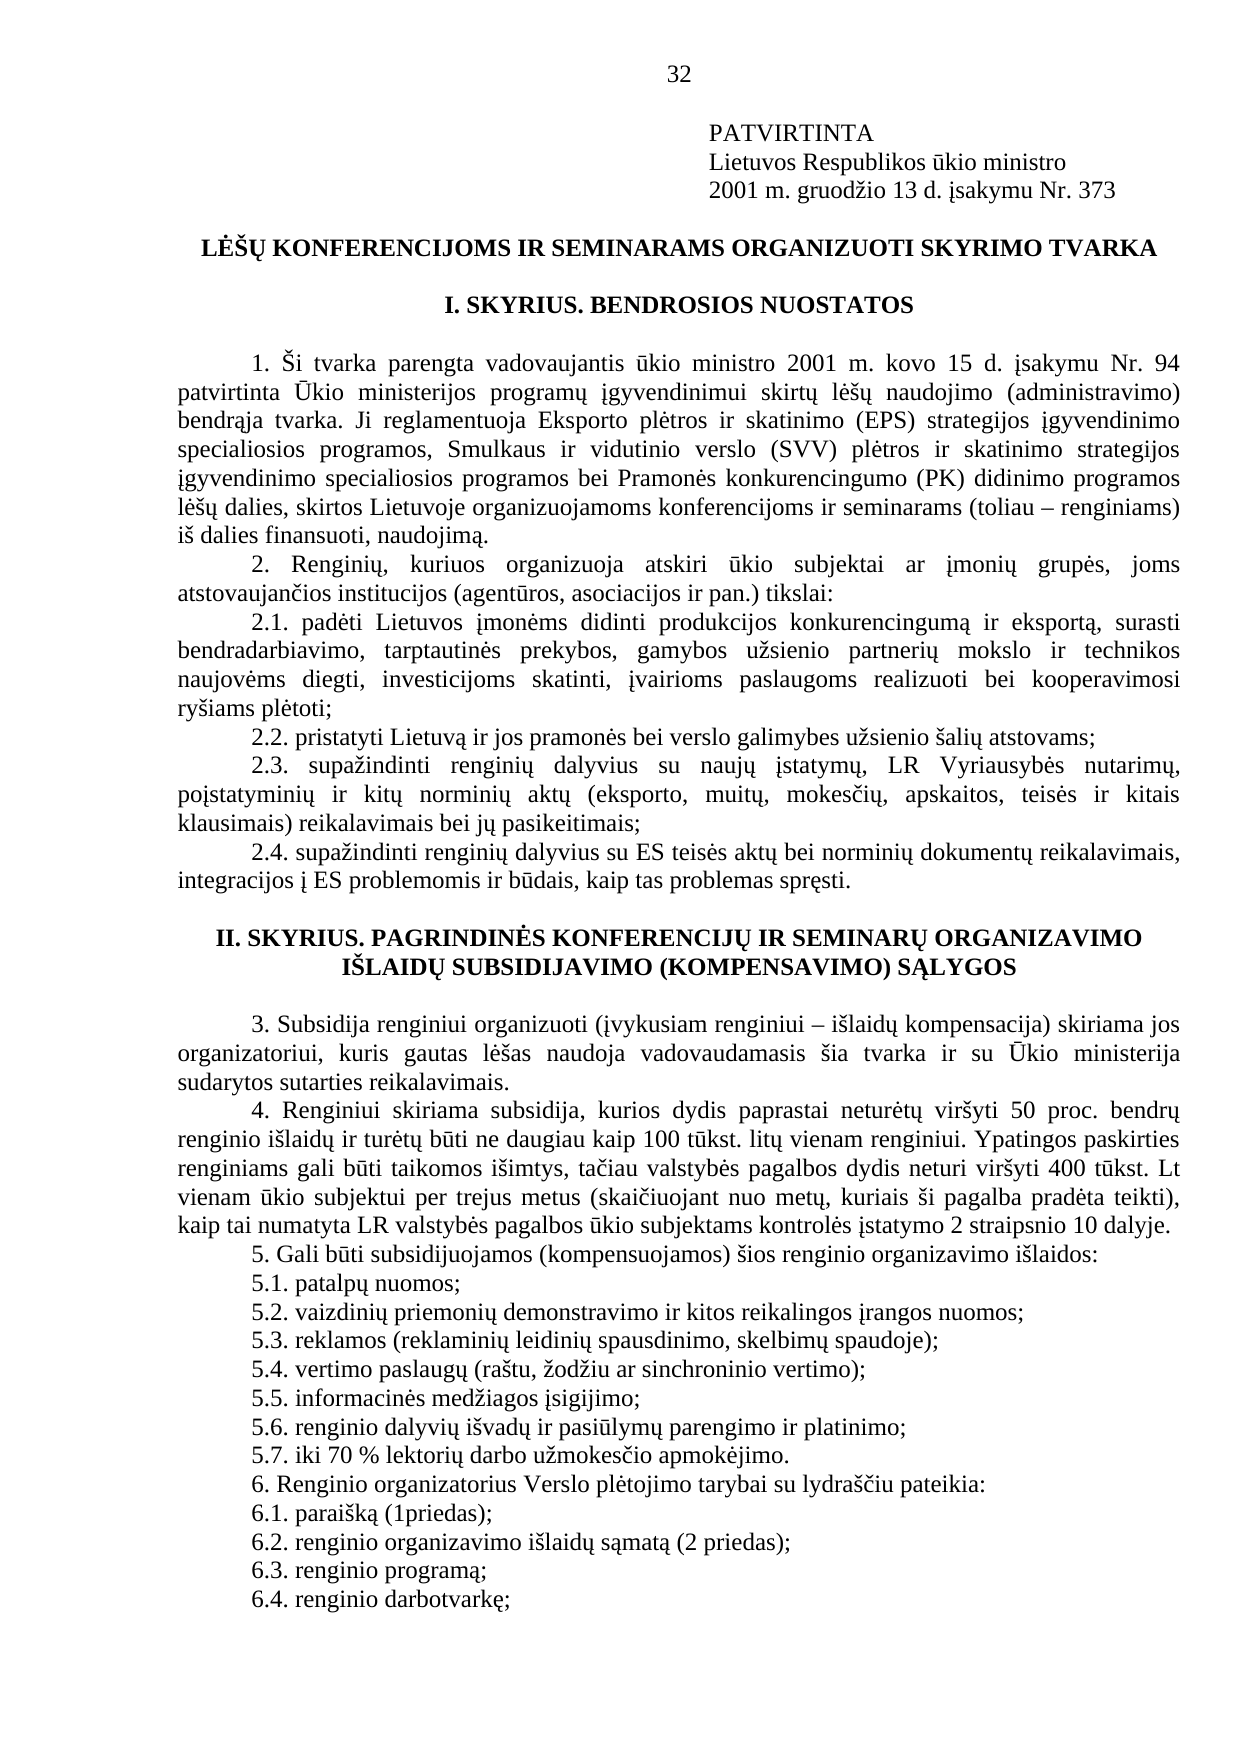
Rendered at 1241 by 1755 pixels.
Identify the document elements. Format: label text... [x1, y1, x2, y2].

text 5.6. renginio dalyvių išvadų ir pasiūlymų parengimo ir platinimo; [177, 1412, 1181, 1441]
text II. SKYRIUS. PAGRINDINĖS KONFERENCIJŲ IR SEMINARŲ ORGANIZAVIMO IŠLAIDŲ SUBSIDIJAVIMO (KOMPENSAVIMO) SĄLYGOS [177, 923, 1181, 981]
text I. SKYRIUS. BENDROSIOS NUOSTATOS [177, 291, 1181, 319]
text 5. Gali būti subsidijuojamos (kompensuojamos) šios renginio organizavimo išlaidos: [177, 1239, 1181, 1268]
text 5.3. reklamos (reklaminių leidinių spausdinimo, skelbimų spaudoje); [177, 1326, 1181, 1354]
text 2.4. supažindinti renginių dalyvius su ES teisės aktų bei norminių dokumentų reikalavimais, integracijos į ES problemomis ir būdais, kaip tas problemas spręsti. [177, 837, 1181, 894]
text 5.1. patalpų nuomos; [177, 1268, 1181, 1297]
text 2.1. padėti Lietuvos įmonėms didinti produkcijos konkurencingumą ir eksportą, surasti bendradarbiavimo, tarptautinės prekybos, gamybos užsienio partnerių mokslo ir technikos naujovėms diegti, investicijoms skatinti, įvairioms paslaugoms realizuoti bei kooperavimosi ryšiams plėtoti; [177, 607, 1181, 722]
text 2.2. pristatyti Lietuvą ir jos pramonės bei verslo galimybes užsienio šalių atstovams; [177, 722, 1181, 751]
text 5.7. iki 70 % lektorių darbo užmokesčio apmokėjimo. [177, 1441, 1181, 1469]
text 6. Renginio organizatorius Verslo plėtojimo tarybai su lydraščiu pateikia: [177, 1469, 1181, 1498]
text 3. Subsidija renginiui organizuoti (įvykusiam renginiui – išlaidų kompensacija) skiriama jos organizatoriui, kuris gautas lėšas naudoja vadovaudamasis šia tvarka ir su Ūkio ministerija sudarytos sutarties reikalavimais. [177, 1009, 1181, 1096]
text 5.2. vaizdinių priemonių demonstravimo ir kitos reikalingos įrangos nuomos; [177, 1297, 1181, 1326]
text 2001 m. gruodžio 13 d. įsakymu Nr. 373 [177, 176, 1181, 204]
text 4. Renginiui skiriama subsidija, kurios dydis paprastai neturėtų viršyti 50 proc. bendrų renginio išlaidų ir turėtų būti ne daugiau kaip 100 tūkst. litų vienam renginiui. Ypatingos paskirties renginiams gali būti taikomos išimtys, tačiau valstybės pagalbos dydis neturi viršyti 400 tūkst. Lt vienam ūkio subjektui per trejus metus (skaičiuojant nuo metų, kuriais ši pagalba pradėta teikti), kaip tai numatyta LR valstybės pagalbos ūkio subjektams kontrolės įstatymo 2 straipsnio 10 dalyje. [177, 1096, 1181, 1239]
text 1. Ši tvarka parengta vadovaujantis ūkio ministro 2001 m. kovo 15 d. įsakymu Nr. 94 patvirtinta Ūkio ministerijos programų įgyvendinimui skirtų lėšų naudojimo (administravimo) bendrąja tvarka. Ji reglamentuoja Eksporto plėtros ir skatinimo (EPS) strategijos įgyvendinimo specialiosios programos, Smulkaus ir vidutinio verslo (SVV) plėtros ir skatinimo strategijos įgyvendinimo specialiosios programos bei Pramonės konkurencingumo (PK) didinimo programos lėšų dalies, skirtos Lietuvoje organizuojamoms konferencijoms ir seminarams (toliau – renginiams) iš dalies finansuoti, naudojimą. [177, 348, 1181, 549]
text 2. Renginių, kuriuos organizuoja atskiri ūkio subjektai ar įmonių grupės, joms atstovaujančios institucijos (agentūros, asociacijos ir pan.) tikslai: [177, 549, 1181, 607]
text 2.3. supažindinti renginių dalyvius su naujų įstatymų, LR Vyriausybės nutarimų, poįstatyminių ir kitų norminių aktų (eksporto, muitų, mokesčių, apskaitos, teisės ir kitais klausimais) reikalavimais bei jų pasikeitimais; [177, 751, 1181, 837]
text 6.4. renginio darbotvarkę; [177, 1584, 1181, 1613]
text 5.5. informacinės medžiagos įsigijimo; [177, 1383, 1181, 1412]
text LĖŠŲ KONFERENCIJOMS IR SEMINARAMS ORGANIZUOTI SKYRIMO TVARKA [177, 233, 1181, 262]
text 6.1. paraišką (1priedas); [177, 1498, 1181, 1527]
text 5.4. vertimo paslaugų (raštu, žodžiu ar sinchroninio vertimo); [177, 1354, 1181, 1383]
text Lietuvos Respublikos ūkio ministro [177, 147, 1181, 176]
text 6.3. renginio programą; [177, 1556, 1181, 1584]
text PATVIRTINTA [709, 118, 1181, 147]
text 6.2. renginio organizavimo išlaidų sąmatą (2 priedas); [177, 1527, 1181, 1556]
